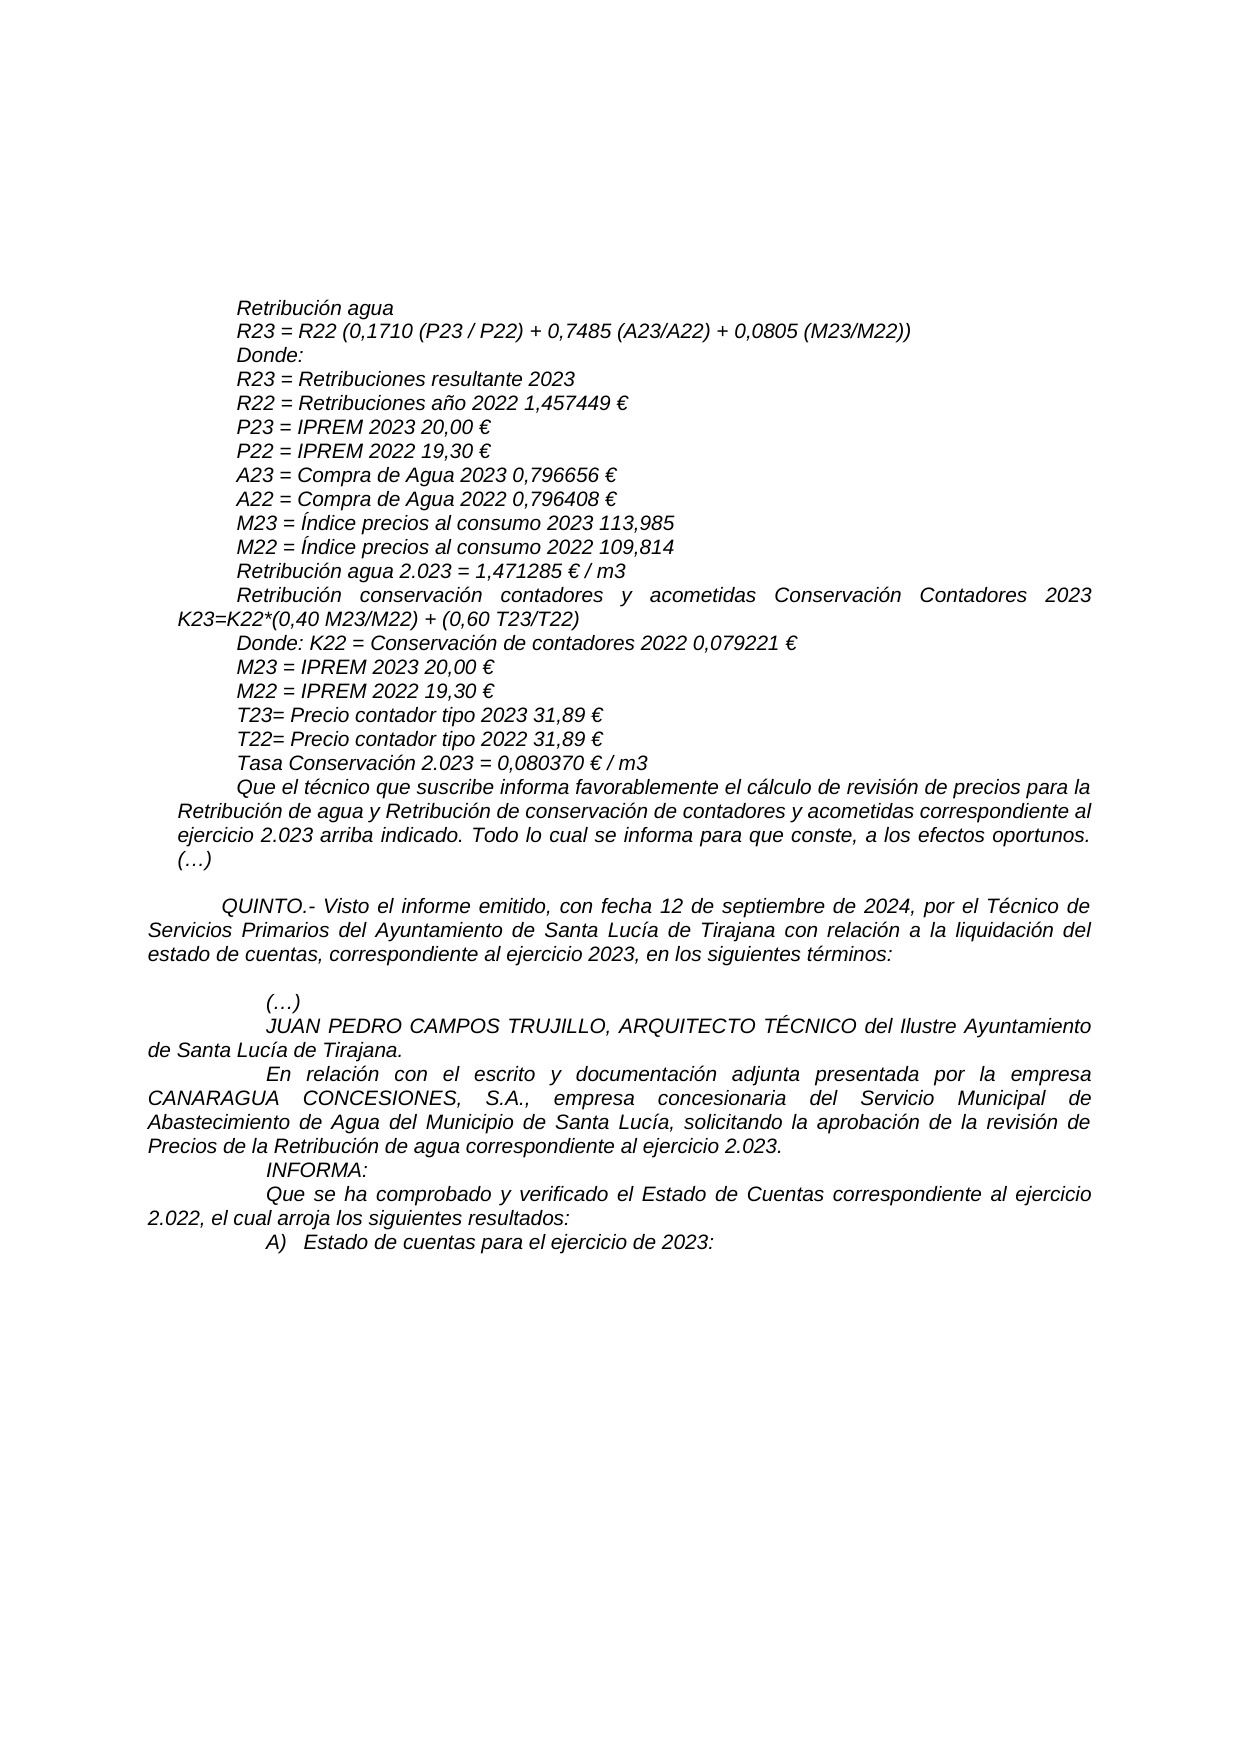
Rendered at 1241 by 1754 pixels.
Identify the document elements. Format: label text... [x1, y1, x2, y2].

text T22= Precio contador tipo 2022 31,89 € [177, 727, 1092, 751]
text (…) [148, 990, 1092, 1014]
text En relación con el escrito y documentación adjunta presentada por la empresa CANARAGUA CONCESIONES, S.A., empresa concesionaria del Servicio Municipal de Abastecimiento de Agua del Municipio de Santa Lucía, solicitando la aprobación de la revisión de Precios de la Retribución de agua correspondiente al ejercicio 2.023. [148, 1062, 1092, 1158]
text Que el técnico que suscribe informa favorablemente el cálculo de revisión de precios para la Retribución de agua y Retribución de conservación de contadores y acometidas correspondiente al ejercicio 2.023 arriba indicado. Todo lo cual se informa para que conste, a los efectos oportunos. (…) [177, 774, 1092, 870]
text Retribución agua 2.023 = 1,471285 € / m3 [177, 559, 1092, 583]
text R23 = R22 (0,1710 (P23 / P22) + 0,7485 (A23/A22) + 0,0805 (M23/M22)) [177, 319, 1092, 343]
text JUAN PEDRO CAMPOS TRUJILLO, ARQUITECTO TÉCNICO del Ilustre Ayuntamiento de Santa Lucía de Tirajana. [148, 1014, 1092, 1062]
text T23= Precio contador tipo 2023 31,89 € [177, 703, 1092, 727]
list Estado de cuentas para el ejercicio de 2023: [266, 1230, 1092, 1254]
text M22 = IPREM 2022 19,30 € [177, 679, 1092, 703]
text Retribución conservación contadores y acometidas Conservación Contadores 2023 K23=K22*(0,40 M23/M22) + (0,60 T23/T22) [177, 583, 1092, 631]
text Que se ha comprobado y verificado el Estado de Cuentas correspondiente al ejercicio 2.022, el cual arroja los siguientes resultados: [148, 1182, 1092, 1230]
text A23 = Compra de Agua 2023 0,796656 € [177, 463, 1092, 487]
text Donde: [177, 343, 1092, 367]
text Donde: K22 = Conservación de contadores 2022 0,079221 € [177, 631, 1092, 655]
text P22 = IPREM 2022 19,30 € [177, 439, 1092, 463]
text M22 = Índice precios al consumo 2022 109,814 [177, 535, 1092, 559]
text INFORMA: [148, 1158, 1092, 1182]
text M23 = IPREM 2023 20,00 € [177, 655, 1092, 679]
text M23 = Índice precios al consumo 2023 113,985 [177, 511, 1092, 535]
text Tasa Conservación 2.023 = 0,080370 € / m3 [177, 751, 1092, 774]
text R22 = Retribuciones año 2022 1,457449 € [177, 391, 1092, 415]
text Retribución agua [177, 295, 1092, 319]
text A22 = Compra de Agua 2022 0,796408 € [177, 487, 1092, 511]
text R23 = Retribuciones resultante 2023 [177, 367, 1092, 391]
text P23 = IPREM 2023 20,00 € [177, 415, 1092, 439]
text QUINTO.- Visto el informe emitido, con fecha 12 de septiembre de 2024, por el Técnico de Servicios Primarios del Ayuntamiento de Santa Lucía de Tirajana con relación a la liquidación del estado de cuentas, correspondiente al ejercicio 2023, en los siguientes términos: [148, 894, 1092, 966]
